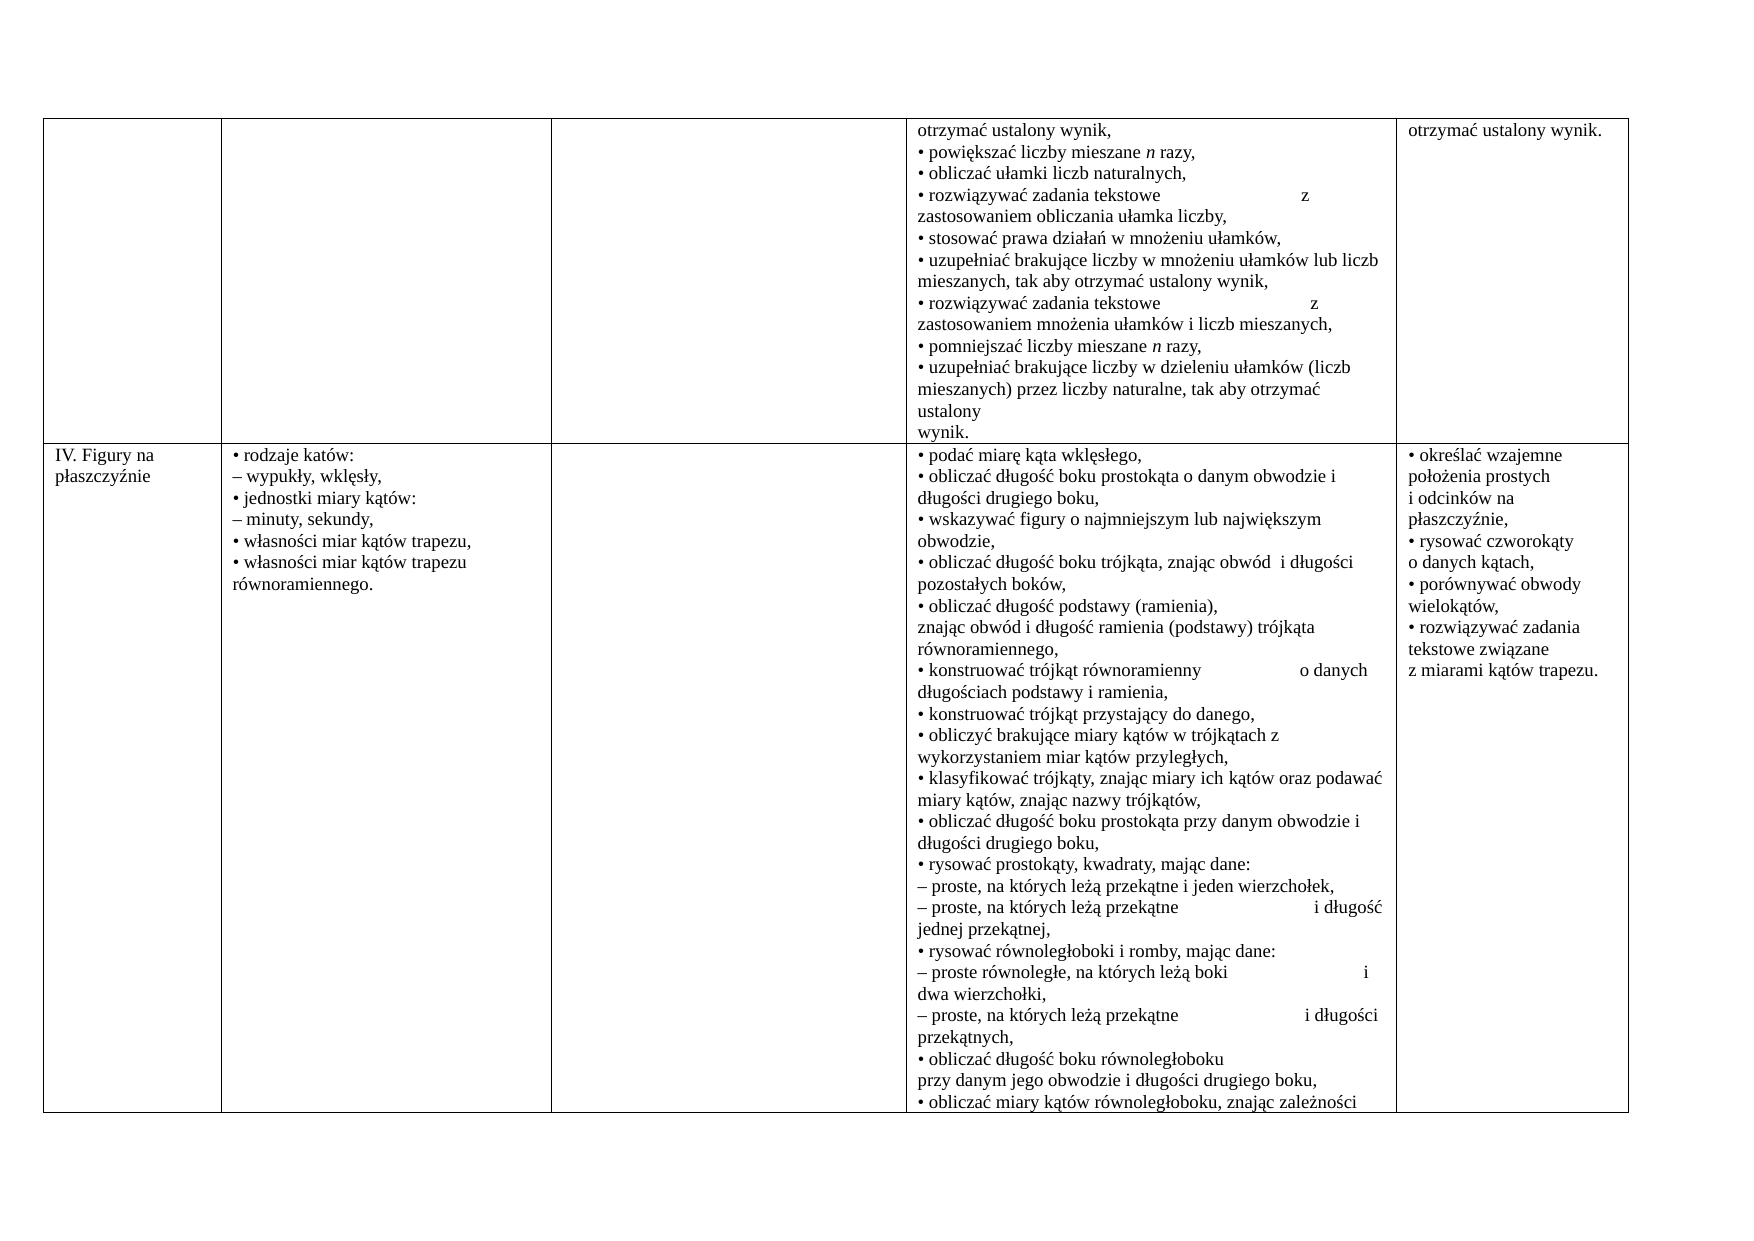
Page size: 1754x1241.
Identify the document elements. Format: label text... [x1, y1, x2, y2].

table_cell [552, 444, 906, 1112]
table_cell • rodzaje katów: – wypukły, wklęsły, • jednostki miary kątów: – minuty, sekundy, • własności miar kątów trapezu, • własności miar kątów trapezu równoramiennego. [222, 444, 551, 1112]
table_cell [222, 119, 551, 443]
table_cell otrzymać ustalony wynik. [1397, 119, 1628, 443]
table_cell • podać miarę kąta wklęsłego, • obliczać długość boku prostokąta o danym obwodzie i długości drugiego boku, • wskazywać figury o najmniejszym lub największym obwodzie, • obliczać długość boku trójkąta, znając obwód i długości pozostałych boków, • obliczać długość podstawy (ramienia), znając obwód i długość ramienia (podstawy) trójkąta równoramiennego, • konstruować trójkąt równoramienny o danych długościach podstawy i ramienia, • konstruować trójkąt przystający do danego, • obliczyć brakujące miary kątów w trójkątach z wykorzystaniem miar kątów przyległych, • klasyfikować trójkąty, znając miary ich kątów oraz podawać miary kątów, znając nazwy trójkątów, • obliczać długość boku prostokąta przy danym obwodzie i długości drugiego boku, • rysować prostokąty, kwadraty, mając dane: – proste, na których leżą przekątne i jeden wierzchołek, – proste, na których leżą przekątne i długość jednej przekątnej, • rysować równoległoboki i romby, mając dane: – proste równoległe, na których leżą boki i dwa wierzchołki, – proste, na których leżą przekątne i długości przekątnych, • obliczać długość boku równoległoboku przy danym jego obwodzie i długości drugiego boku, • obliczać miary kątów równoległoboku, znając zależności [907, 444, 1396, 1112]
table_cell [44, 119, 221, 443]
table_cell • określać wzajemne położenia prostych i odcinków na płaszczyźnie, • rysować czworokąty o danych kątach, • porównywać obwody wielokątów, • rozwiązywać zadania tekstowe związane z miarami kątów trapezu. [1397, 444, 1628, 1112]
table_cell IV. Figury na płaszczyźnie [44, 444, 221, 1112]
table_cell otrzymać ustalony wynik, • powiększać liczby mieszane n razy, • obliczać ułamki liczb naturalnych, • rozwiązywać zadania tekstowe z zastosowaniem obliczania ułamka liczby, • stosować prawa działań w mnożeniu ułamków, • uzupełniać brakujące liczby w mnożeniu ułamków lub liczb mieszanych, tak aby otrzymać ustalony wynik, • rozwiązywać zadania tekstowe z zastosowaniem mnożenia ułamków i liczb mieszanych, • pomniejszać liczby mieszane n razy, • uzupełniać brakujące liczby w dzieleniu ułamków (liczb mieszanych) przez liczby naturalne, tak aby otrzymać ustalony wynik. [907, 119, 1396, 443]
table_cell [552, 119, 906, 443]
